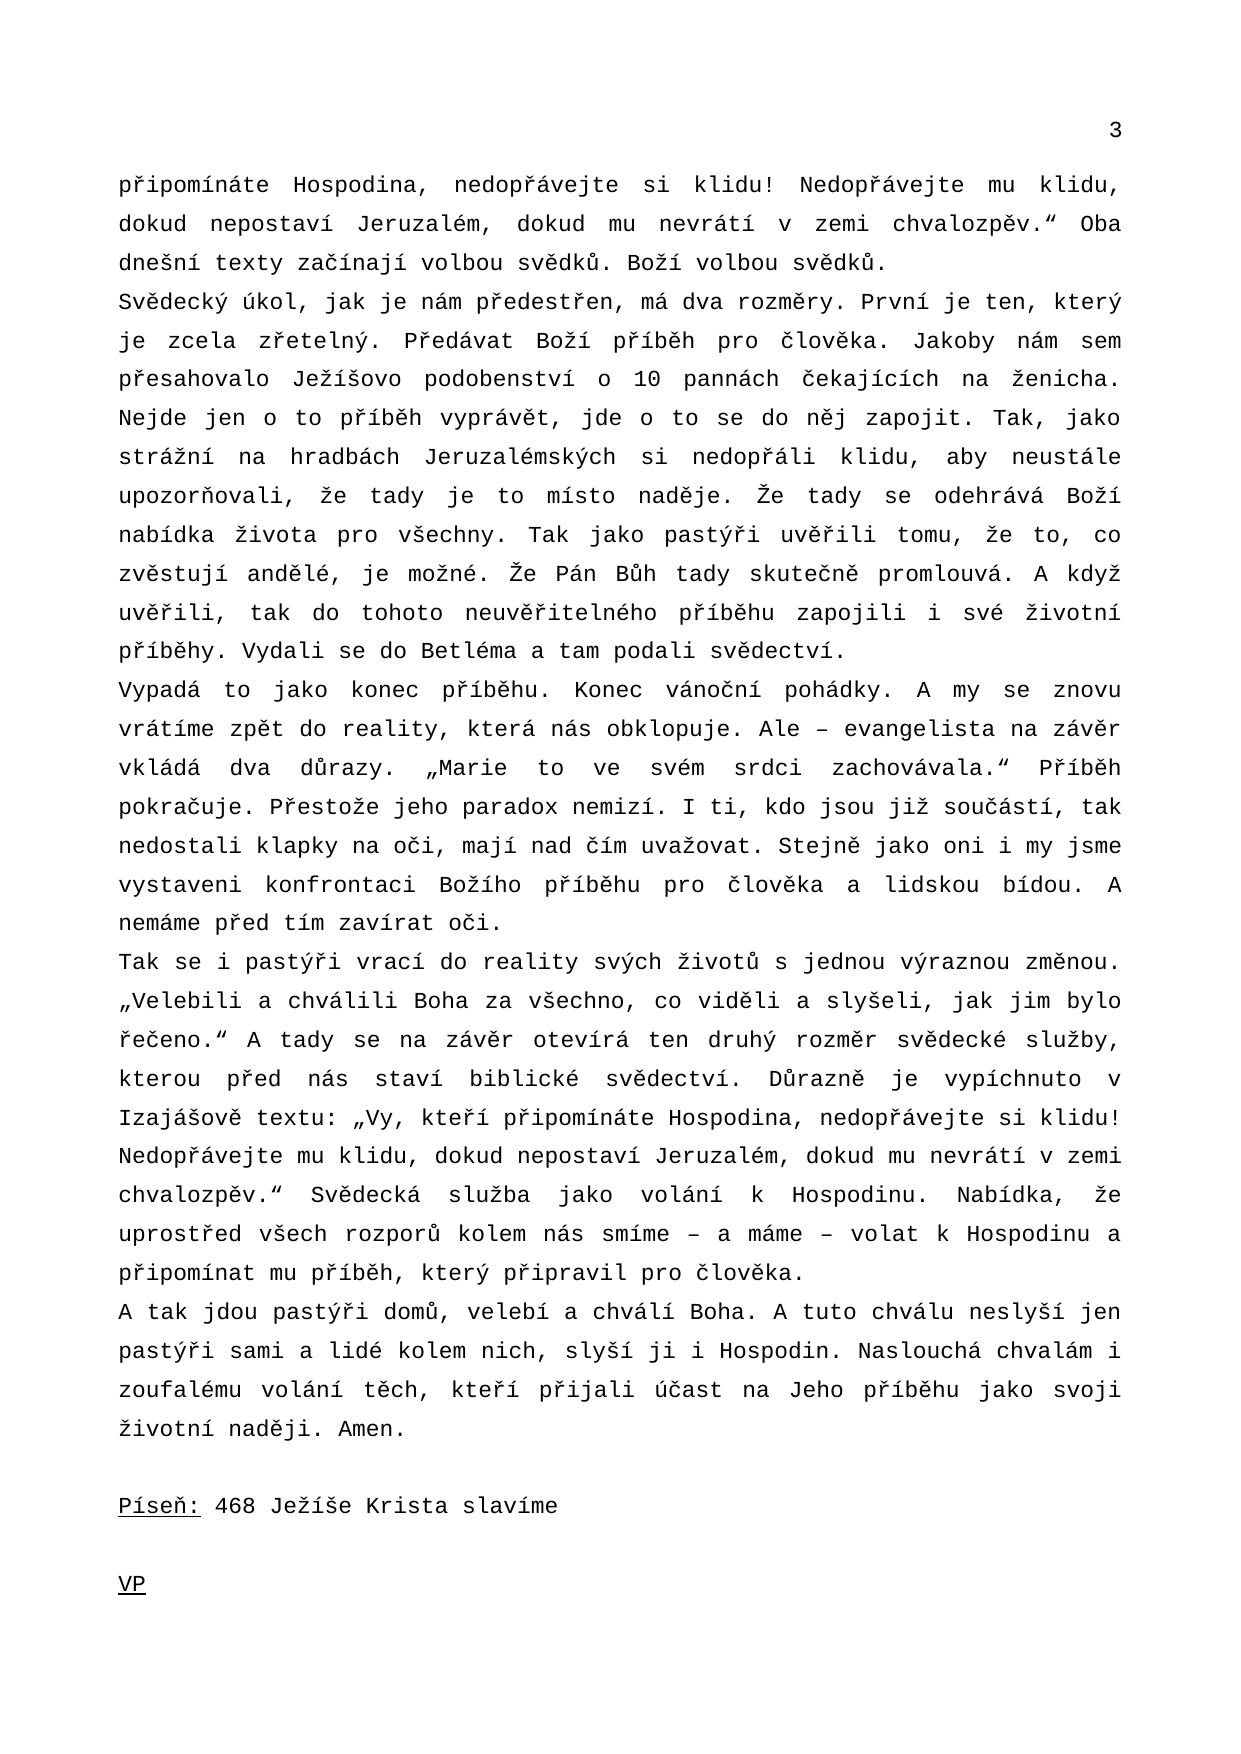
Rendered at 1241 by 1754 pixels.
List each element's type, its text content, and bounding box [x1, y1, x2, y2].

text Vypadá to jako konec příběhu. Konec vánoční pohádky. A my se znovu vrátíme zpět do reality, která nás obklopuje. Ale – evangelista na závěr vkládá dva důrazy. „Marie to ve svém srdci zachovávala.“ Příběh pokračuje. Přestože jeho paradox nemizí. I ti, kdo jsou již součástí, tak nedostali klapky na oči, mají nad čím uvažovat. Stejně jako oni i my jsme vystaveni konfrontaci Božího příběhu pro člověka a lidskou bídou. A nemáme před tím zavírat oči. [118, 679, 1122, 938]
text připomínáte Hospodina, nedopřávejte si klidu! Nedopřávejte mu klidu, dokud nepostaví Jeruzalém, dokud mu nevrátí v zemi chvalozpěv.“ Oba dnešní texty začínají volbou svědků. Boží volbou svědků. [118, 173, 1122, 277]
text VP [118, 1572, 1122, 1598]
text Tak se i pastýři vrací do reality svých životů s jednou výraznou změnou. „Velebili a chválili Boha za všechno, co viděli a slyšeli, jak jim bylo řečeno.“ A tady se na závěr otevírá ten druhý rozměr svědecké služby, kterou před nás staví biblické svědectví. Důrazně je vypíchnuto v Izajášově textu: „Vy, kteří připomínáte Hospodina, nedopřávejte si klidu! [118, 951, 1122, 1132]
text Píseň: 468 Ježíše Krista slavíme [118, 1494, 1122, 1521]
text A tak jdou pastýři domů, velebí a chválí Boha. A tuto chválu neslyší jen pastýři sami a lidé kolem nich, slyší ji i Hospodin. Naslouchá chvalám i zoufalému volání těch, kteří přijali účast na Jeho příběhu jako svoji životní naději. Amen. [118, 1300, 1122, 1443]
text Nedopřávejte mu klidu, dokud nepostaví Jeruzalém, dokud mu nevrátí v zemi chvalozpěv.“ Svědecká služba jako volání k Hospodinu. Nabídka, že uprostřed všech rozporů kolem nás smíme – a máme – volat k Hospodinu a připomínat mu příběh, který připravil pro člověka. [118, 1145, 1122, 1287]
text Svědecký úkol, jak je nám předestřen, má dva rozměry. První je ten, který je zcela zřetelný. Předávat Boží příběh pro člověka. Jakoby nám sem přesahovalo Ježíšovo podobenství o 10 pannách čekajících na ženicha. Nejde jen o to příběh vyprávět, jde o to se do něj zapojit. Tak, jako strážní na hradbách Jeruzalémských si nedopřáli klidu, aby neustále upozorňovali, že tady je to místo naděje. Že tady se odehrává Boží nabídka života pro všechny. Tak jako pastýři uvěřili tomu, že to, co zvěstují andělé, je možné. Že Pán Bůh tady skutečně promlouvá. A když uvěřili, tak do tohoto neuvěřitelného příběhu zapojili i své životní příběhy. Vydali se do Betléma a tam podali svědectví. [118, 290, 1122, 666]
